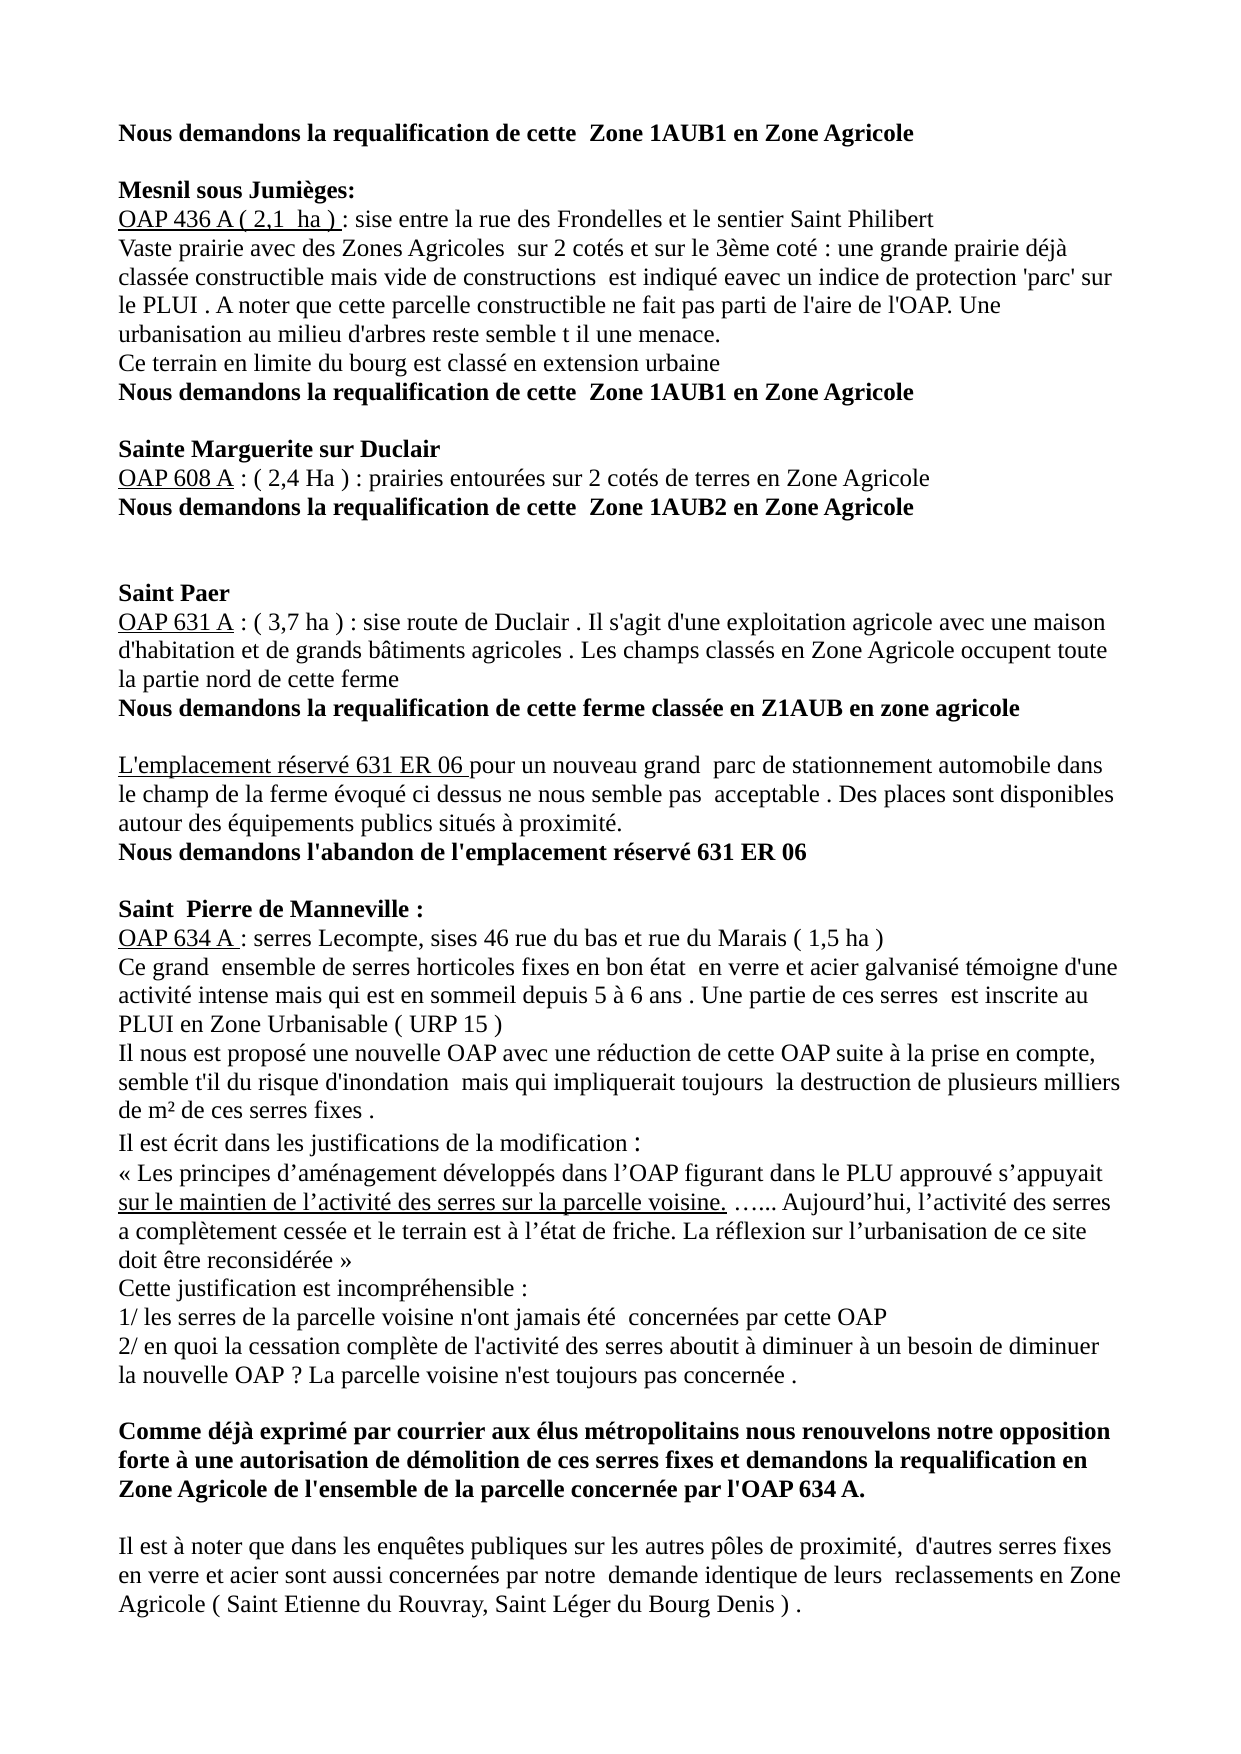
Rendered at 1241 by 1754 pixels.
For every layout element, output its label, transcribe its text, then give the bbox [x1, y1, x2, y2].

text Sainte Marguerite sur Duclair [118, 434, 1122, 463]
text Ce terrain en limite du bourg est classé en extension urbaine [118, 348, 1122, 377]
text L'emplacement réservé 631 ER 06 pour un nouveau grand parc de stationnement automobile dans le champ de la ferme évoqué ci dessus ne nous semble pas acceptable . Des places sont disponibles autour des équipements publics situés à proximité. [118, 751, 1122, 837]
text Il nous est proposé une nouvelle OAP avec une réduction de cette OAP suite à la prise en compte, [118, 1038, 1122, 1067]
text « Les principes d’aménagement développés dans l’OAP figurant dans le PLU approuvé s’appuyait sur le maintien de l’activité des serres sur la parcelle voisine. …... Aujourd’hui, l’activité des serres a complètement cessée et le terrain est à l’état de friche. La réflexion sur l’urbanisation de ce site doit être reconsidérée » [118, 1158, 1122, 1273]
text Nous demandons la requalification de cette ferme classée en Z1AUB en zone agricole [118, 693, 1122, 722]
text OAP 436 A ( 2,1 ha ) : sise entre la rue des Frondelles et le sentier Saint Philibert [118, 204, 1122, 233]
text 2/ en quoi la cessation complète de l'activité des serres aboutit à diminuer à un besoin de diminuer la nouvelle OAP ? La parcelle voisine n'est toujours pas concernée . [118, 1331, 1122, 1388]
text OAP 608 A : ( 2,4 Ha ) : prairies entourées sur 2 cotés de terres en Zone Agricole [118, 463, 1122, 492]
text semble t'il du risque d'inondation mais qui impliquerait toujours la destruction de plusieurs milliers de m² de ces serres fixes . [118, 1067, 1122, 1124]
text Saint Paer [118, 578, 1122, 607]
text OAP 634 A : serres Lecompte, sises 46 rue du bas et rue du Marais ( 1,5 ha ) [118, 923, 1122, 952]
text Comme déjà exprimé par courrier aux élus métropolitains nous renouvelons notre opposition forte à une autorisation de démolition de ces serres fixes et demandons la requalification en Zone Agricole de l'ensemble de la parcelle concernée par l'OAP 634 A. [118, 1416, 1122, 1502]
text Cette justification est incompréhensible : [118, 1273, 1122, 1302]
text Nous demandons la requalification de cette Zone 1AUB1 en Zone Agricole [118, 118, 1122, 147]
text OAP 631 A : ( 3,7 ha ) : sise route de Duclair . Il s'agit d'une exploitation agricole avec une maison d'habitation et de grands bâtiments agricoles . Les champs classés en Zone Agricole occupent toute la partie nord de cette ferme [118, 607, 1122, 693]
text Ce grand ensemble de serres horticoles fixes en bon état en verre et acier galvanisé témoigne d'une activité intense mais qui est en sommeil depuis 5 à 6 ans . Une partie de ces serres est inscrite au PLUI en Zone Urbanisable ( URP 15 ) [118, 952, 1122, 1038]
text Saint Pierre de Manneville : [118, 894, 1122, 923]
text Il est à noter que dans les enquêtes publiques sur les autres pôles de proximité, d'autres serres fixes en verre et acier sont aussi concernées par notre demande identique de leurs reclassements en Zone Agricole ( Saint Etienne du Rouvray, Saint Léger du Bourg Denis ) . [118, 1531, 1122, 1617]
text Nous demandons la requalification de cette Zone 1AUB1 en Zone Agricole [118, 377, 1122, 406]
text Nous demandons l'abandon de l'emplacement réservé 631 ER 06 [118, 837, 1122, 866]
text Nous demandons la requalification de cette Zone 1AUB2 en Zone Agricole [118, 492, 1122, 521]
text Mesnil sous Jumièges: [118, 176, 1122, 204]
text Il est écrit dans les justifications de la modification : [118, 1124, 1122, 1158]
text 1/ les serres de la parcelle voisine n'ont jamais été concernées par cette OAP [118, 1302, 1122, 1331]
text Vaste prairie avec des Zones Agricoles sur 2 cotés et sur le 3ème coté : une grande prairie déjà classée constructible mais vide de constructions est indiqué eavec un indice de protection 'parc' sur le PLUI . A noter que cette parcelle constructible ne fait pas parti de l'aire de l'OAP. Une urbanisation au milieu d'arbres reste semble t il une menace. [118, 233, 1122, 348]
